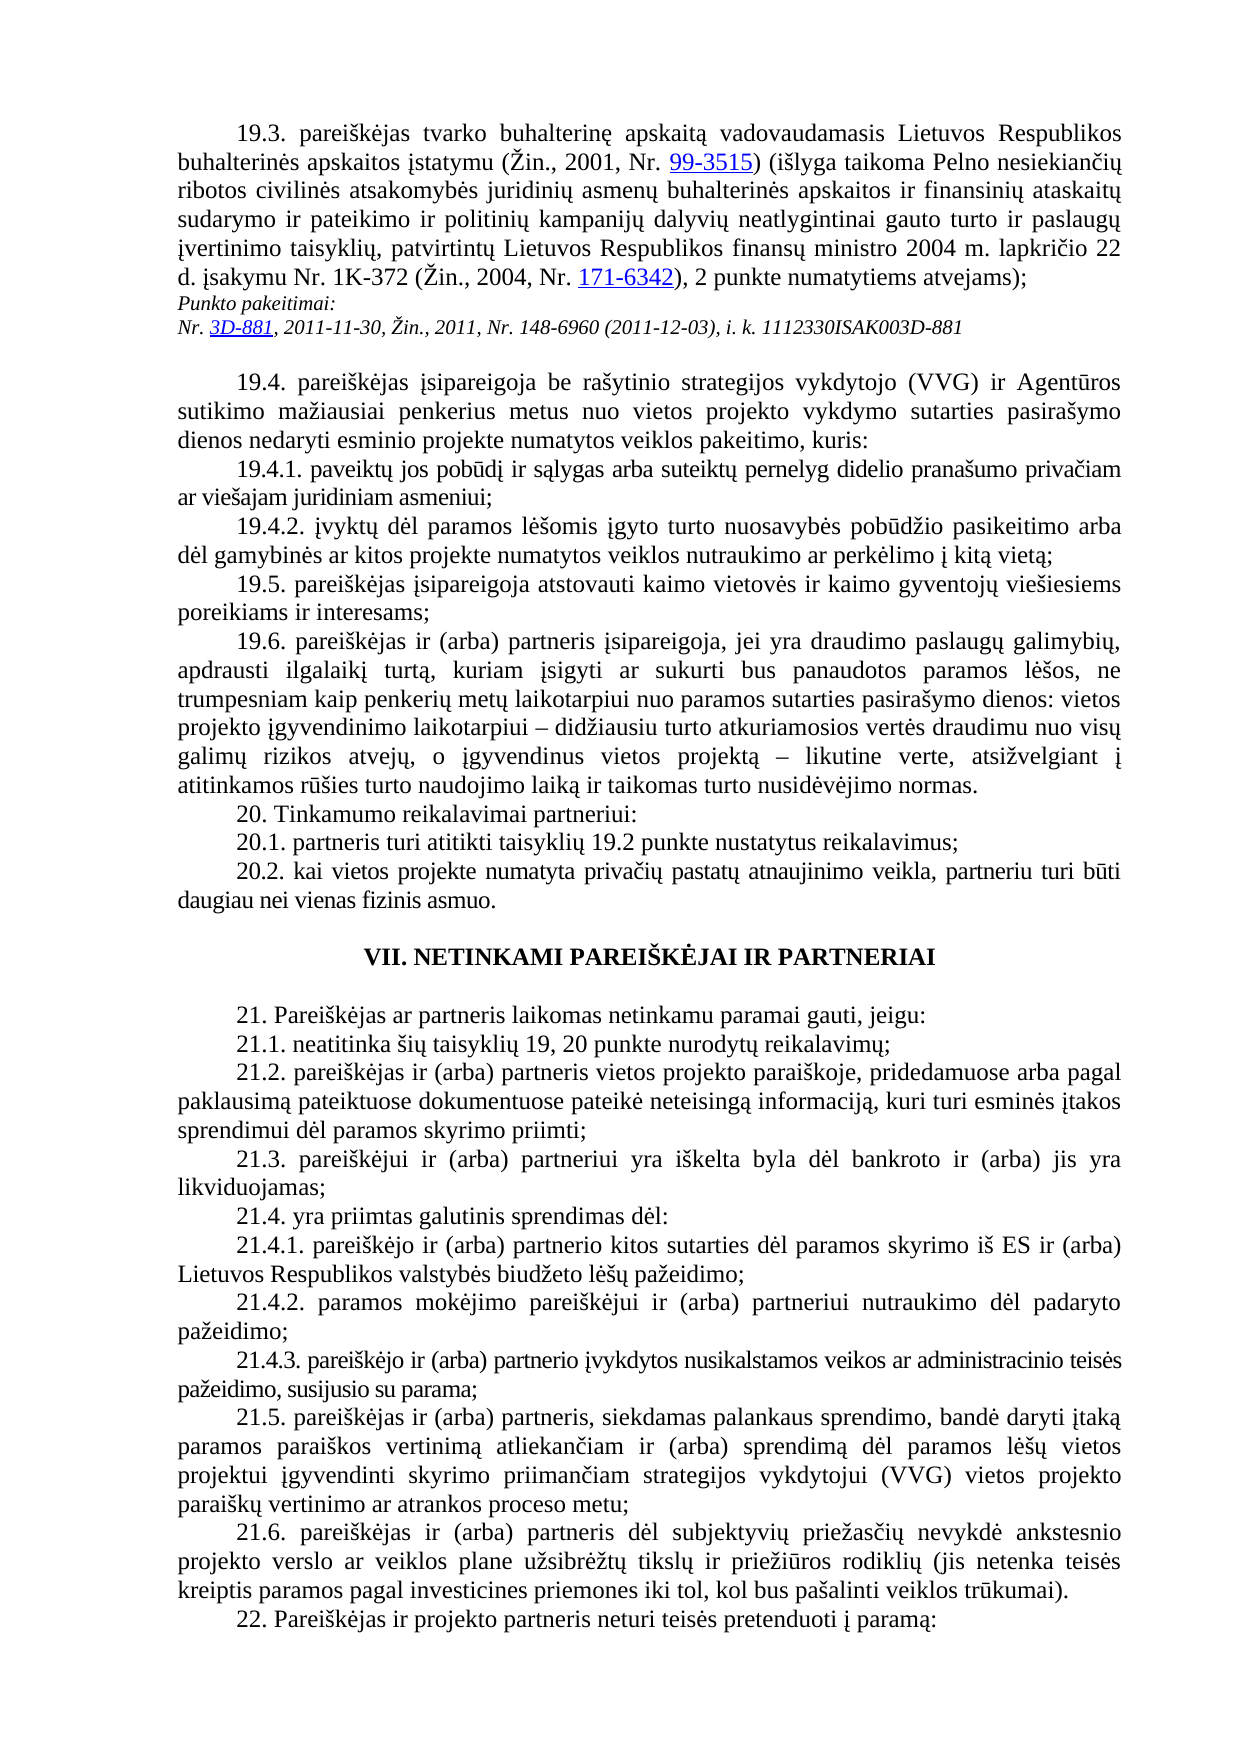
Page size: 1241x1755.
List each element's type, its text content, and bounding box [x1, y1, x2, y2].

text Punkto pakeitimai: [177, 291, 1122, 315]
text 19.6. pareiškėjas ir (arba) partneris įsipareigoja, jei yra draudimo paslaugų galimybių, apdrausti ilgalaikį turtą, kuriam įsigyti ar sukurti bus panaudotos paramos lėšos, ne trumpesniam kaip penkerių metų laikotarpiui nuo paramos sutarties pasirašymo dienos: vietos projekto įgyvendinimo laikotarpiui – didžiausiu turto atkuriamosios vertės draudimu nuo visų galimų rizikos atvejų, o įgyvendinus vietos projektą – likutine verte, atsižvelgiant į atitinkamos rūšies turto naudojimo laiką ir taikomas turto nusidėvėjimo normas. [177, 626, 1122, 799]
text 19.4. pareiškėjas įsipareigoja be rašytinio strategijos vykdytojo (VVG) ir Agentūros sutikimo mažiausiai penkerius metus nuo vietos projekto vykdymo sutarties pasirašymo dienos nedaryti esminio projekte numatytos veiklos pakeitimo, kuris: [177, 367, 1122, 454]
text 20.2. kai vietos projekte numatyta privačių pastatų atnaujinimo veikla, partneriu turi būti daugiau nei vienas fizinis asmuo. [177, 856, 1122, 914]
text Nr. 3D-881, 2011-11-30, Žin., 2011, Nr. 148-6960 (2011-12-03), i. k. 1112330ISAK003D-881 [177, 315, 1122, 339]
text 21.2. pareiškėjas ir (arba) partneris vietos projekto paraiškoje, pridedamuose arba pagal paklausimą pateiktuose dokumentuose pateikė neteisingą informaciją, kuri turi esminės įtakos sprendimui dėl paramos skyrimo priimti; [177, 1057, 1122, 1144]
text 21.4.1. pareiškėjo ir (arba) partnerio kitos sutarties dėl paramos skyrimo iš ES ir (arba) Lietuvos Respublikos valstybės biudžeto lėšų pažeidimo; [177, 1230, 1122, 1287]
text 22. Pareiškėjas ir projekto partneris neturi teisės pretenduoti į paramą: [177, 1604, 1122, 1632]
text 21.4.2. paramos mokėjimo pareiškėjui ir (arba) partneriui nutraukimo dėl padaryto pažeidimo; [177, 1287, 1122, 1345]
text 20.1. partneris turi atitikti taisyklių 19.2 punkte nustatytus reikalavimus; [177, 827, 1122, 856]
text 21.4.3. pareiškėjo ir (arba) partnerio įvykdytos nusikalstamos veikos ar administracinio teisės pažeidimo, susijusio su parama; [177, 1345, 1122, 1402]
text VII. NETINKAMI PAREIŠKĖJAI IR PARTNERIAI [177, 942, 1122, 971]
text 19.3. pareiškėjas tvarko buhalterinę apskaitą vadovaudamasis Lietuvos Respublikos buhalterinės apskaitos įstatymu (Žin., 2001, Nr. 99-3515) (išlyga taikoma Pelno nesiekiančių ribotos civilinės atsakomybės juridinių asmenų buhalterinės apskaitos ir finansinių ataskaitų sudarymo ir pateikimo ir politinių kampanijų dalyvių neatlygintinai gauto turto ir paslaugų įvertinimo taisyklių, patvirtintų Lietuvos Respublikos finansų ministro 2004 m. lapkričio 22 d. įsakymu Nr. 1K-372 (Žin., 2004, Nr. 171-6342), 2 punkte numatytiems atvejams); [177, 118, 1122, 291]
text 19.5. pareiškėjas įsipareigoja atstovauti kaimo vietovės ir kaimo gyventojų viešiesiems poreikiams ir interesams; [177, 569, 1122, 626]
text 21.4. yra priimtas galutinis sprendimas dėl: [177, 1201, 1122, 1230]
text 21.1. neatitinka šių taisyklių 19, 20 punkte nurodytų reikalavimų; [177, 1029, 1122, 1057]
text 21.5. pareiškėjas ir (arba) partneris, siekdamas palankaus sprendimo, bandė daryti įtaką paramos paraiškos vertinimą atliekančiam ir (arba) sprendimą dėl paramos lėšų vietos projektui įgyvendinti skyrimo priimančiam strategijos vykdytojui (VVG) vietos projekto paraiškų vertinimo ar atrankos proceso metu; [177, 1402, 1122, 1517]
text 19.4.1. paveiktų jos pobūdį ir sąlygas arba suteiktų pernelyg didelio pranašumo privačiam ar viešajam juridiniam asmeniui; [177, 454, 1122, 511]
text 21. Pareiškėjas ar partneris laikomas netinkamu paramai gauti, jeigu: [177, 1000, 1122, 1029]
text 21.6. pareiškėjas ir (arba) partneris dėl subjektyvių priežasčių nevykdė ankstesnio projekto verslo ar veiklos plane užsibrėžtų tikslų ir priežiūros rodiklių (jis netenka teisės kreiptis paramos pagal investicines priemones iki tol, kol bus pašalinti veiklos trūkumai). [177, 1517, 1122, 1604]
text 21.3. pareiškėjui ir (arba) partneriui yra iškelta byla dėl bankroto ir (arba) jis yra likviduojamas; [177, 1144, 1122, 1201]
text 19.4.2. įvyktų dėl paramos lėšomis įgyto turto nuosavybės pobūdžio pasikeitimo arba dėl gamybinės ar kitos projekte numatytos veiklos nutraukimo ar perkėlimo į kitą vietą; [177, 511, 1122, 569]
text 20. Tinkamumo reikalavimai partneriui: [177, 799, 1122, 827]
